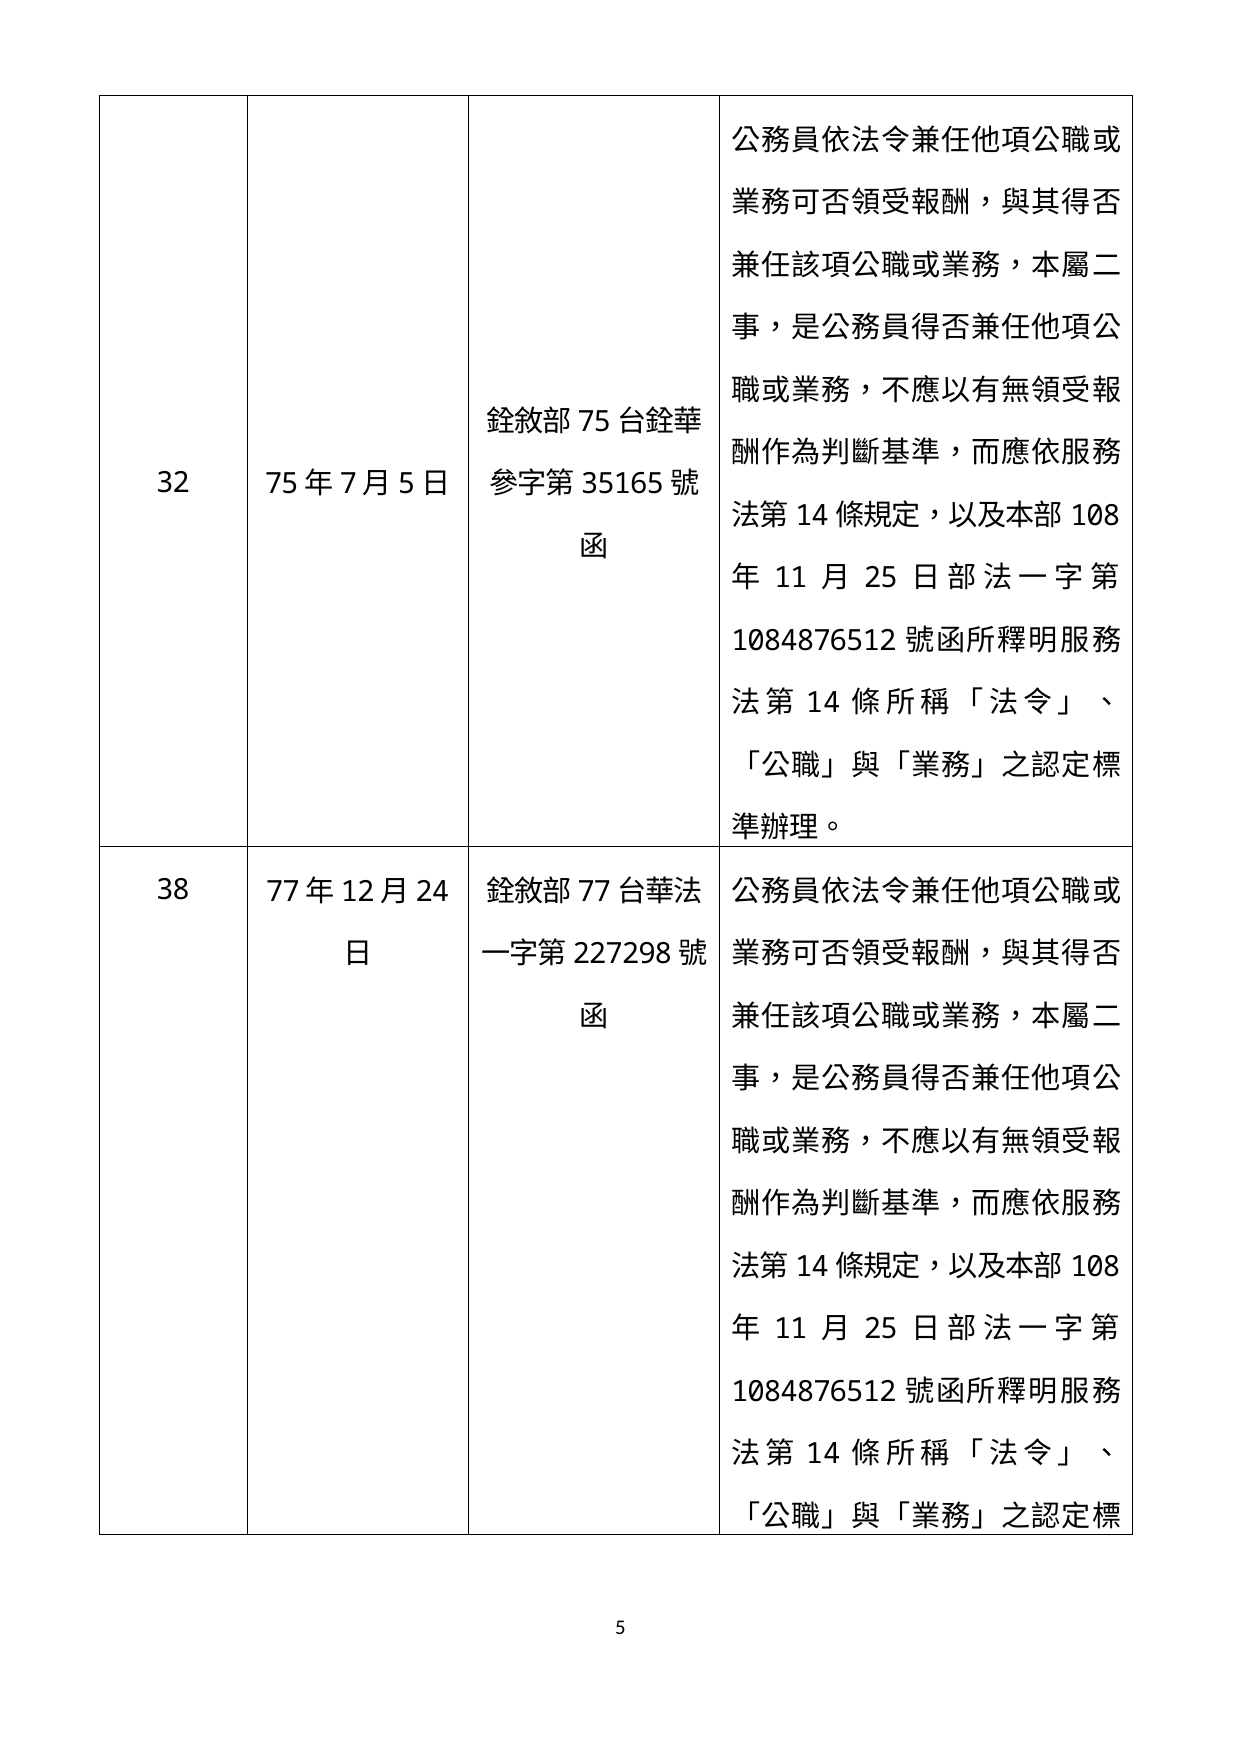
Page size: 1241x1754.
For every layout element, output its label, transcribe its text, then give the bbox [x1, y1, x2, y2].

table_cell 銓敘部75台銓華參字第35165號函 [469, 96, 719, 846]
table_cell 77年12月24日 [248, 847, 468, 1534]
table_cell 公務員依法令兼任他項公職或業務可否領受報酬，與其得否兼任該項公職或業務，本屬二事，是公務員得否兼任他項公職或業務，不應以有無領受報酬作為判斷基準，而應依服務法第14條規定，以及本部108年11月25日部法一字第1084876512號函所釋明服務法第14條所稱「法令」、「公職」與「業務」之認定標 [720, 847, 1132, 1534]
table_cell 公務員依法令兼任他項公職或業務可否領受報酬，與其得否兼任該項公職或業務，本屬二事，是公務員得否兼任他項公職或業務，不應以有無領受報酬作為判斷基準，而應依服務法第14條規定，以及本部108年11月25日部法一字第1084876512號函所釋明服務法第14條所稱「法令」、「公職」與「業務」之認定標準辦理。 [720, 96, 1132, 846]
table_cell 75年7月5日 [248, 96, 468, 846]
table_cell 32 [100, 96, 247, 846]
table_cell 銓敘部77台華法一字第227298號函 [469, 847, 719, 1534]
table_cell 38 [100, 847, 247, 1534]
